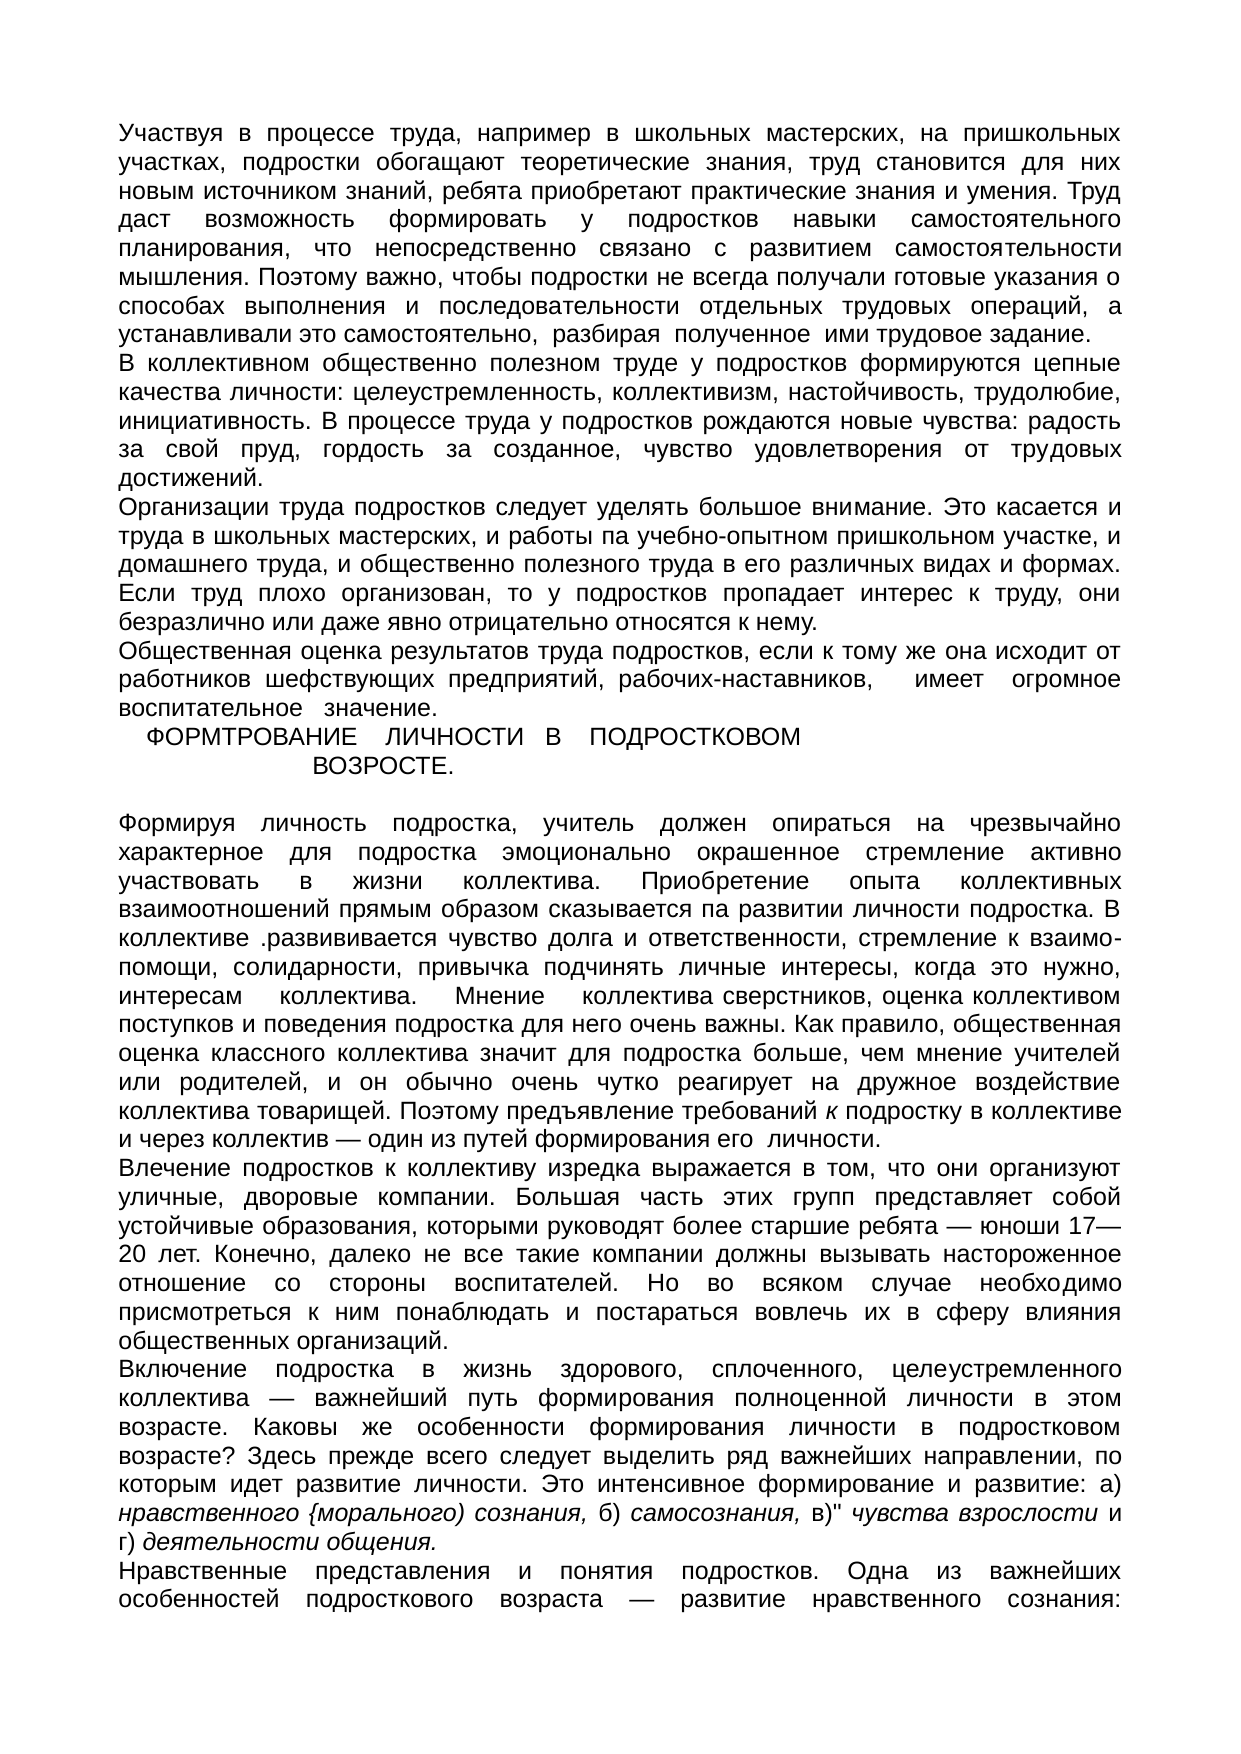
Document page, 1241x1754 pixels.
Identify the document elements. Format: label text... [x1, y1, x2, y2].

text Общественная оценка результатов труда подростков, если к тому же она исходит от работников шефствующих предприятий, рабочих-наставников, имеет огромное воспитательное значение. [118, 636, 1122, 722]
text Участвуя в процессе труда, например в школьных мастерских, на пришкольных участках, подростки обогащают теоретические знания, труд становится для них новым источником знаний, ребята приобретают практические знания и умения. Труд даст возможность формировать у подростков навыки самостоятельного планирования, что непосредственно связано с развитием самостоя­тельности мышления. Поэтому важно, чтобы подростки не всегда получали готовые указания о способах выполнения и последова­тельности отдельных трудовых операций, а устанавливали это самостоятельно, разбирая полученное ими трудовое задание. [118, 118, 1122, 348]
text ВОЗРОСТЕ. [118, 751, 1122, 779]
text ФОРМТРОВАНИЕ ЛИЧНОСТИ В ПОДРОСТКОВОМ [118, 722, 1122, 751]
text Формируя личность подростка, учитель должен опираться на чрезвычайно характерное для подростка эмоционально окрашен­ное стремление активно участвовать в жизни коллектива. Приоб­ретение опыта коллективных взаимоотношений прямым образом сказывается па развитии личности подростка. В коллективе .развививается чувство долга и ответственности, стремление к взаимо­помощи, солидарности, привычка подчинять личные интересы, когда это нужно, интересам коллектива. Мнение коллектива сверстников, оценка коллективом поступков и поведения подрост­ка для него очень важны. Как правило, общественная оценка классного коллектива значит для подростка больше, чем мнение учителей или родителей, и он обычно очень чутко реагирует на дружное воздействие коллектива товарищей. Поэтому предъяв­ление требований к подростку в коллективе и через коллектив — один из путей формирования его личности. [118, 808, 1122, 1153]
text В коллективном общественно полезном труде у подростков формируются цепные качества личности: целеустремленность, коллективизм, настойчивость, трудолюбие, инициативность. В про­цессе труда у подростков рождаются новые чувства: радость за свой пруд, гордость за созданное, чувство удовлетворения от тру­довых достижений. [118, 348, 1122, 492]
text Нравственные представления и понятия подростков. Одна из важнейших особенностей подросткового возраста — развитие нравственного сознания: [118, 1556, 1122, 1613]
text Включение подростка в жизнь здорового, сплоченного, целе­устремленного коллектива — важнейший путь форми­рования полноценной личности в этом возрасте. Каковы же особенности формирования личности в подростковом возрасте? Здесь прежде всего следует выделить ряд важнейших направле­нии, по которым идет развитие личности. Это интенсивное фор­мирование и развитие: а) нравственного {морального) сознания, б) самосознания, в)" чувства взрослости и г) деятельности обще­ния. [118, 1354, 1122, 1556]
text Влечение подростков к коллективу изредка выражается в том, что они организуют уличные, дворовые компании. Большая часть этих групп представляет собой устойчивые образования, которыми руководят более старшие ребята — юноши 17—20 лет. Конечно, далеко не всe такие компании должны вызывать настороженное отношение со стороны воспитателей. Но во всяком случае необхо­димо присмотреться к ним понаблюдать и постараться вовлечь их в сферу влияния общественных организаций. [118, 1153, 1122, 1354]
text Организации труда подростков следует уделять большое вни­мание. Это касается и труда в школьных мастерских, и работы па учебно-опытном пришкольном участке, и домашнего труда, и общественно полезного труда в его различных видах и формах. Если труд плохо организован, то у подростков пропадает интерес к труду, они безразлично или даже явно отрицательно относятся к нему. [118, 492, 1122, 636]
